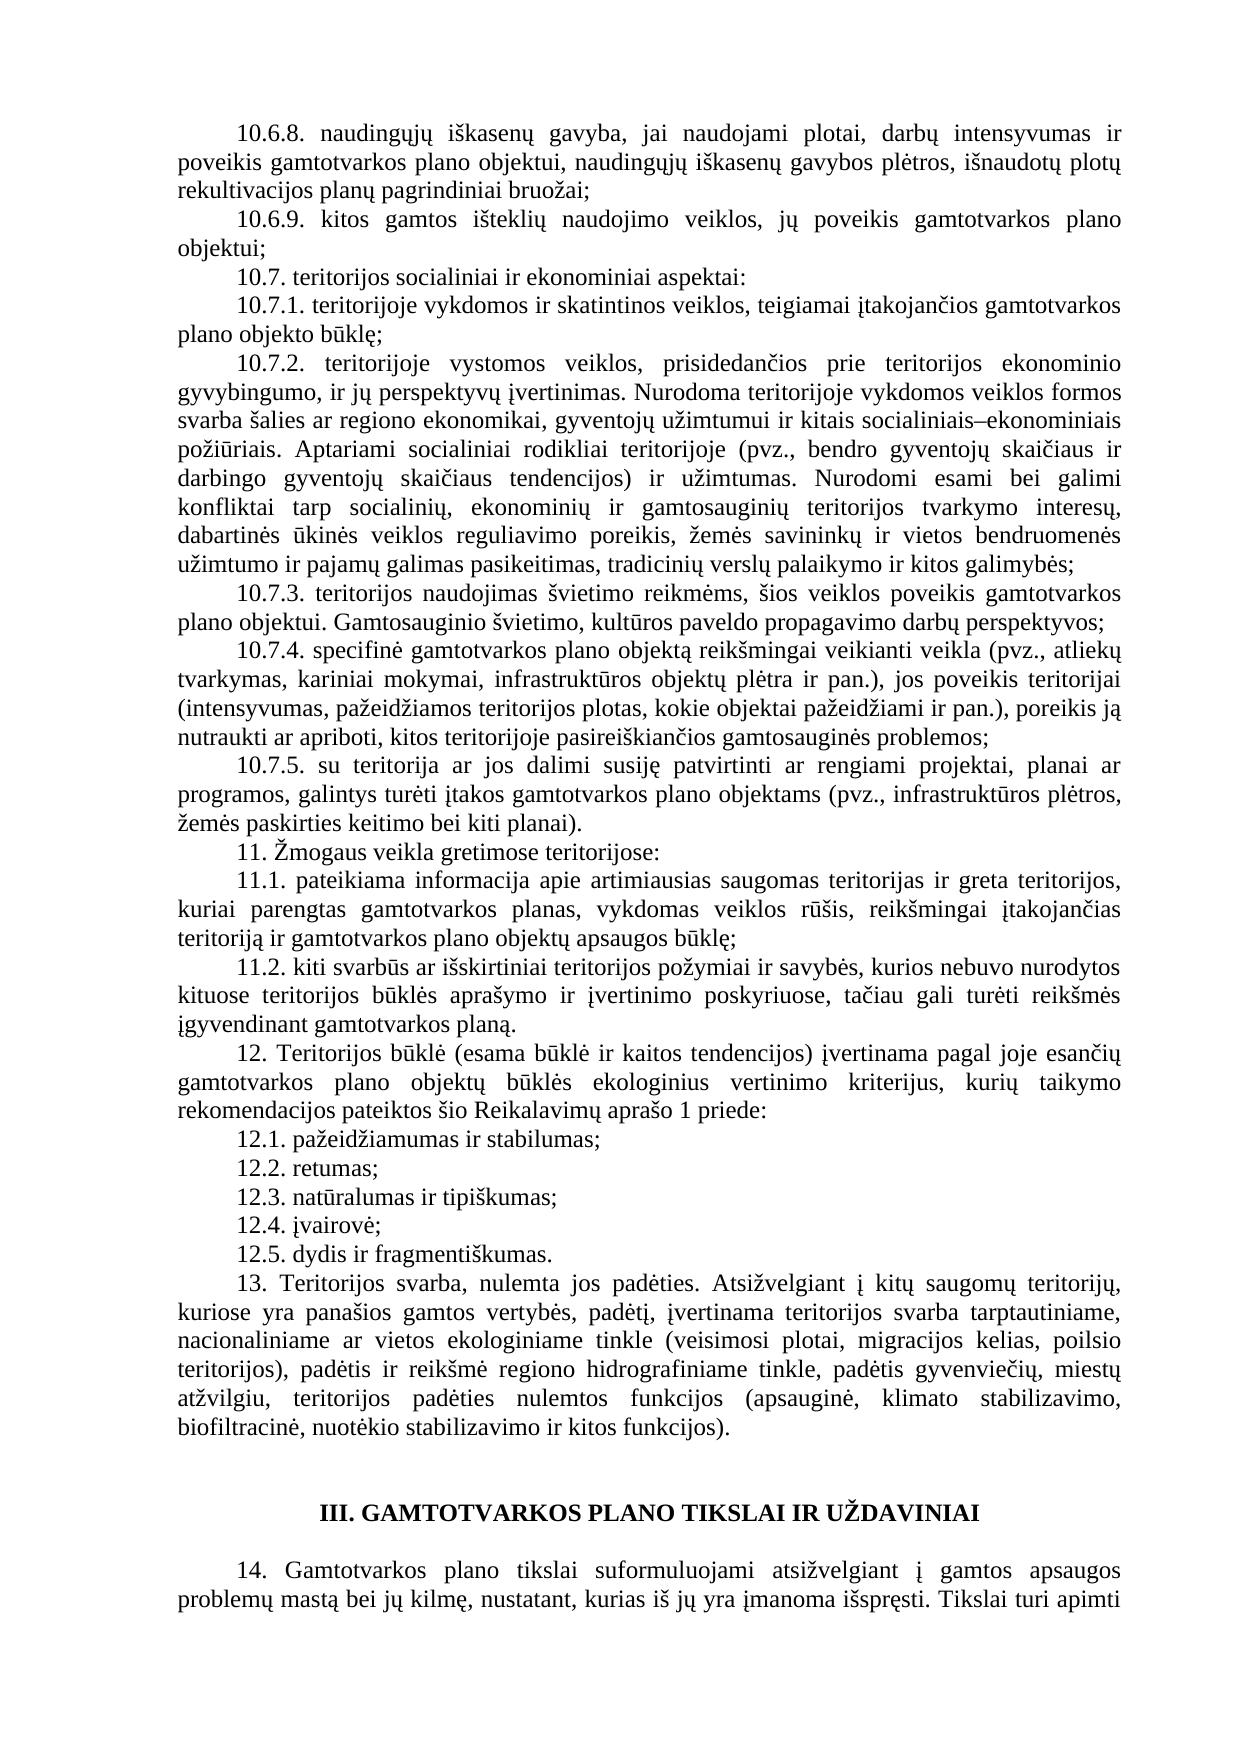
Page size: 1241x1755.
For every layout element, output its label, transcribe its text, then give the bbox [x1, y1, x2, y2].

text 11.1. pateikiama informacija apie artimiausias saugomas teritorijas ir greta teritorijos, kuriai parengtas gamtotvarkos planas, vykdomas veiklos rūšis, reikšmingai įtakojančias teritoriją ir gamtotvarkos plano objektų apsaugos būklę; [177, 866, 1122, 952]
text 10.7.1. teritorijoje vykdomos ir skatintinos veiklos, teigiamai įtakojančios gamtotvarkos plano objekto būklę; [177, 291, 1122, 348]
text 13. Teritorijos svarba, nulemta jos padėties. Atsižvelgiant į kitų saugomų teritorijų, kuriose yra panašios gamtos vertybės, padėtį, įvertinama teritorijos svarba tarptautiniame, nacionaliniame ar vietos ekologiniame tinkle (veisimosi plotai, migracijos kelias, poilsio teritorijos), padėtis ir reikšmė regiono hidrografiniame tinkle, padėtis gyvenviečių, miestų atžvilgiu, teritorijos padėties nulemtos funkcijos (apsauginė, klimato stabilizavimo, biofiltracinė, nuotėkio stabilizavimo ir kitos funkcijos). [177, 1268, 1122, 1441]
text 10.7.3. teritorijos naudojimas švietimo reikmėms, šios veiklos poveikis gamtotvarkos plano objektui. Gamtosauginio švietimo, kultūros paveldo propagavimo darbų perspektyvos; [177, 578, 1122, 636]
text 12.4. įvairovė; [177, 1211, 1122, 1239]
text III. GAMTOTVARKOS PLANO TIKSLAI IR UŽDAVINIAI [177, 1498, 1122, 1527]
text 10.7.4. specifinė gamtotvarkos plano objektą reikšmingai veikianti veikla (pvz., atliekų tvarkymas, kariniai mokymai, infrastruktūros objektų plėtra ir pan.), jos poveikis teritorijai (intensyvumas, pažeidžiamos teritorijos plotas, kokie objektai pažeidžiami ir pan.), poreikis ją nutraukti ar apriboti, kitos teritorijoje pasireiškiančios gamtosauginės problemos; [177, 636, 1122, 751]
text 10.7.2. teritorijoje vystomos veiklos, prisidedančios prie teritorijos ekonominio gyvybingumo, ir jų perspektyvų įvertinimas. Nurodoma teritorijoje vykdomos veiklos formos svarba šalies ar regiono ekonomikai, gyventojų užimtumui ir kitais socialiniais–ekonominiais požiūriais. Aptariami socialiniai rodikliai teritorijoje (pvz., bendro gyventojų skaičiaus ir darbingo gyventojų skaičiaus tendencijos) ir užimtumas. Nurodomi esami bei galimi konfliktai tarp socialinių, ekonominių ir gamtosauginių teritorijos tvarkymo interesų, dabartinės ūkinės veiklos reguliavimo poreikis, žemės savininkų ir vietos bendruomenės užimtumo ir pajamų galimas pasikeitimas, tradicinių verslų palaikymo ir kitos galimybės; [177, 348, 1122, 578]
text 12.1. pažeidžiamumas ir stabilumas; [177, 1124, 1122, 1153]
text 12.2. retumas; [177, 1153, 1122, 1182]
text 14. Gamtotvarkos plano tikslai suformuluojami atsižvelgiant į gamtos apsaugos problemų mastą bei jų kilmę, nustatant, kurias iš jų yra įmanoma išspręsti. Tikslai turi apimti [177, 1556, 1122, 1613]
text 10.7.5. su teritorija ar jos dalimi susiję patvirtinti ar rengiami projektai, planai ar programos, galintys turėti įtakos gamtotvarkos plano objektams (pvz., infrastruktūros plėtros, žemės paskirties keitimo bei kiti planai). [177, 751, 1122, 837]
text 12.5. dydis ir fragmentiškumas. [177, 1239, 1122, 1268]
text 10.7. teritorijos socialiniai ir ekonominiai aspektai: [177, 262, 1122, 291]
text 10.6.8. naudingųjų iškasenų gavyba, jai naudojami plotai, darbų intensyvumas ir poveikis gamtotvarkos plano objektui, naudingųjų iškasenų gavybos plėtros, išnaudotų plotų rekultivacijos planų pagrindiniai bruožai; [177, 118, 1122, 204]
text 10.6.9. kitos gamtos išteklių naudojimo veiklos, jų poveikis gamtotvarkos plano objektui; [177, 204, 1122, 262]
text 11. Žmogaus veikla gretimose teritorijose: [177, 837, 1122, 866]
text 11.2. kiti svarbūs ar išskirtiniai teritorijos požymiai ir savybės, kurios nebuvo nurodytos kituose teritorijos būklės aprašymo ir įvertinimo poskyriuose, tačiau gali turėti reikšmės įgyvendinant gamtotvarkos planą. [177, 952, 1122, 1038]
text 12. Teritorijos būklė (esama būklė ir kaitos tendencijos) įvertinama pagal joje esančių gamtotvarkos plano objektų būklės ekologinius vertinimo kriterijus, kurių taikymo rekomendacijos pateiktos šio Reikalavimų aprašo 1 priede: [177, 1038, 1122, 1124]
text 12.3. natūralumas ir tipiškumas; [177, 1182, 1122, 1211]
